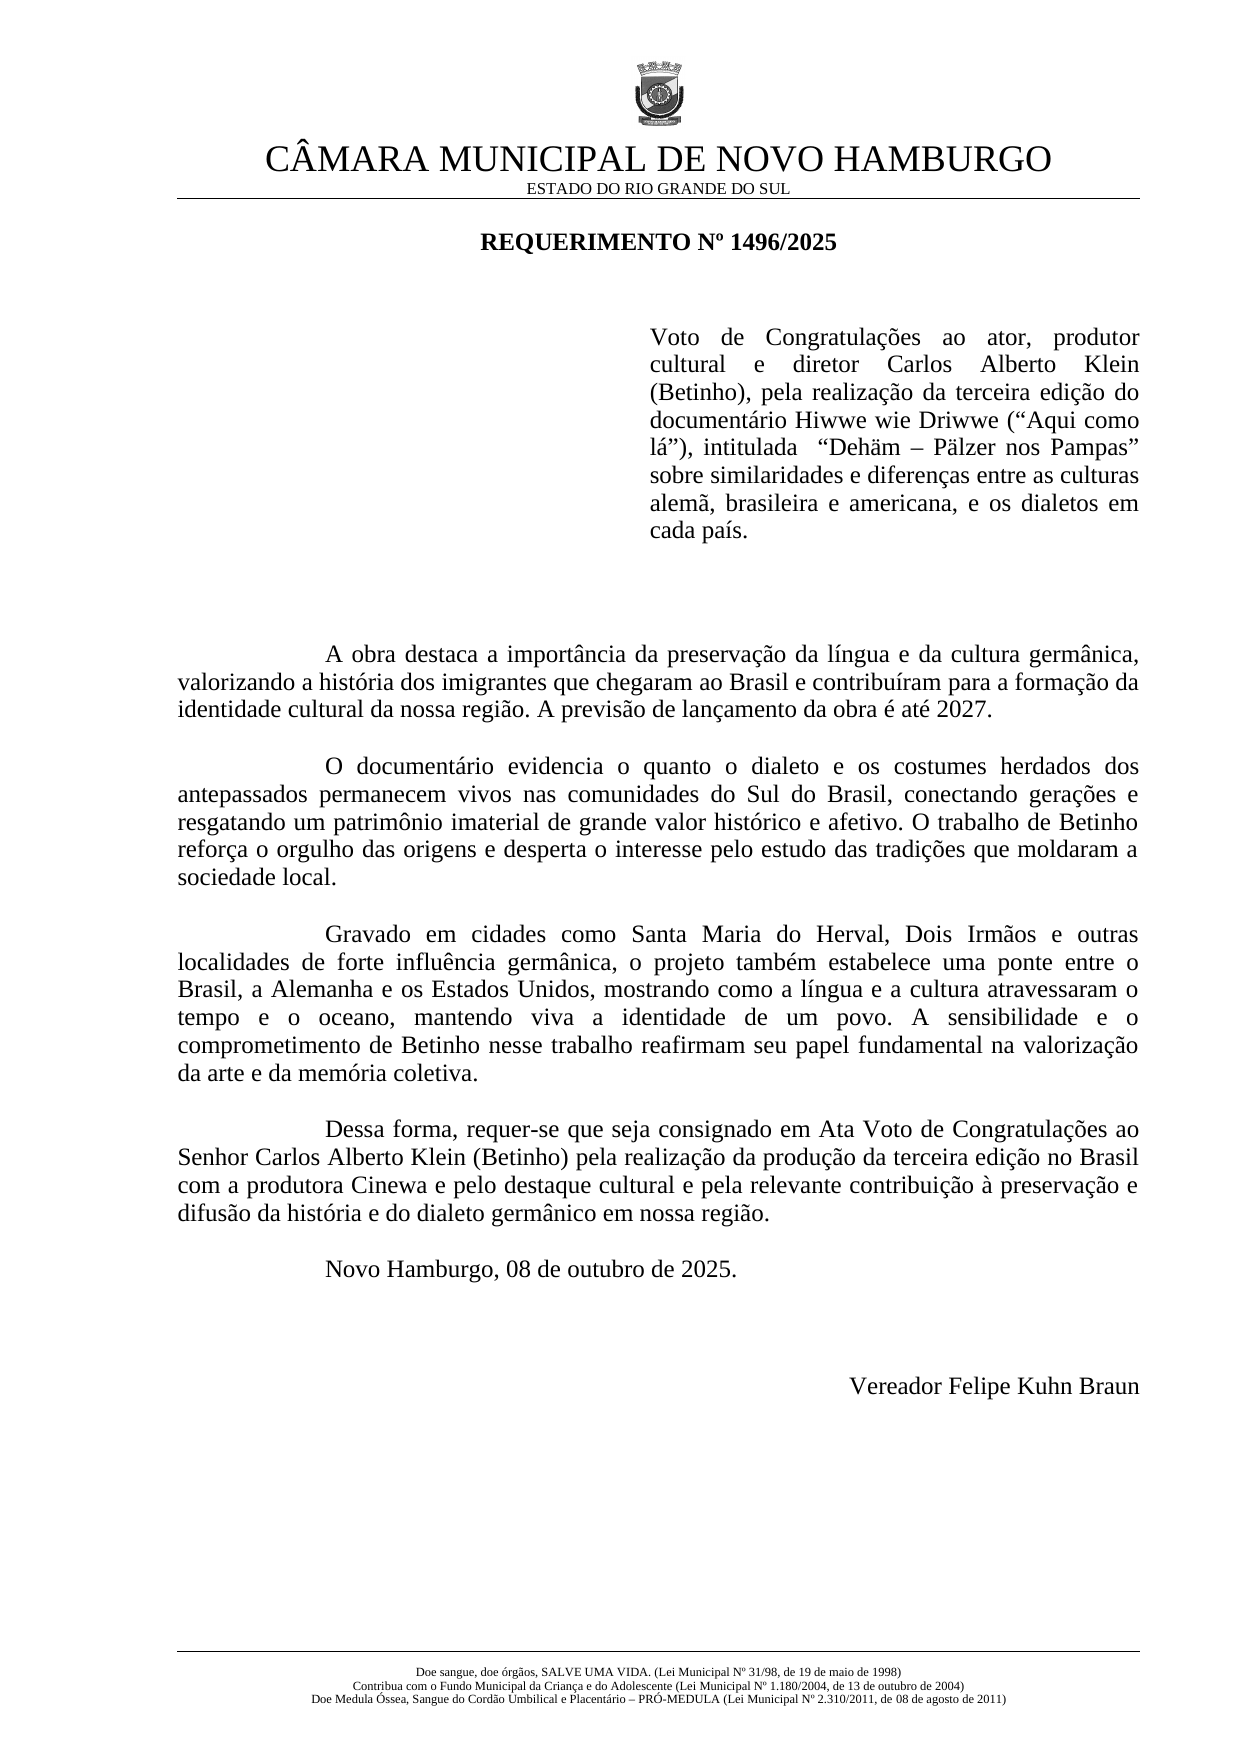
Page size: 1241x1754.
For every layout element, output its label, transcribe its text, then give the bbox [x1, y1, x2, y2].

text Gravado em cidades como Santa Maria do Herval, Dois Irmãos e outras localidades de forte influência germânica, o projeto também estabelece uma ponte entre o Brasil, a Alemanha e os Estados Unidos, mostrando como a língua e a cultura atravessaram o tempo e o oceano, mantendo viva a identidade de um povo. A sensibilidade e o comprometimento de Betinho nesse trabalho reafirmam seu papel fundamental na valorização da arte e da memória coletiva. [177, 920, 1140, 1086]
text A obra destaca a importância da preservação da língua e da cultura germânica, valorizando a história dos imigrantes que chegaram ao Brasil e contribuíram para a formação da identidade cultural da nossa região. A previsão de lançamento da obra é até 2027. [177, 640, 1140, 723]
text Novo Hamburgo, 08 de outubro de 2025. [177, 1256, 1140, 1283]
text O documentário evidencia o quanto o dialeto e os costumes herdados dos antepassados permanecem vivos nas comunidades do Sul do Brasil, conectando gerações e resgatando um patrimônio imaterial de grande valor histórico e afetivo. O trabalho de Betinho reforça o orgulho das origens e desperta o interesse pelo estudo das tradições que moldaram a sociedade local. [177, 752, 1140, 891]
text REQUERIMENTO Nº 1496/2025 [177, 228, 1140, 256]
text Vereador Felipe Kuhn Braun [177, 1372, 1140, 1399]
text Voto de Congratulações ao ator, produtor cultural e diretor Carlos Alberto Klein (Betinho), pela realização da terceira edição do documentário Hiwwe wie Driwwe (“Aqui como lá”), intitulada “Dehäm – Pälzer nos Pampas” sobre similaridades e diferenças entre as culturas alemã, brasileira e americana, e os dialetos em cada país. [649, 323, 1140, 544]
text Dessa forma, requer-se que seja consignado em Ata Voto de Congratulações ao Senhor Carlos Alberto Klein (Betinho) pela realização da produção da terceira edição no Brasil com a produtora Cinewa e pelo destaque cultural e pela relevante contribuição à preservação e difusão da história e do dialeto germânico em nossa região. [177, 1116, 1140, 1226]
